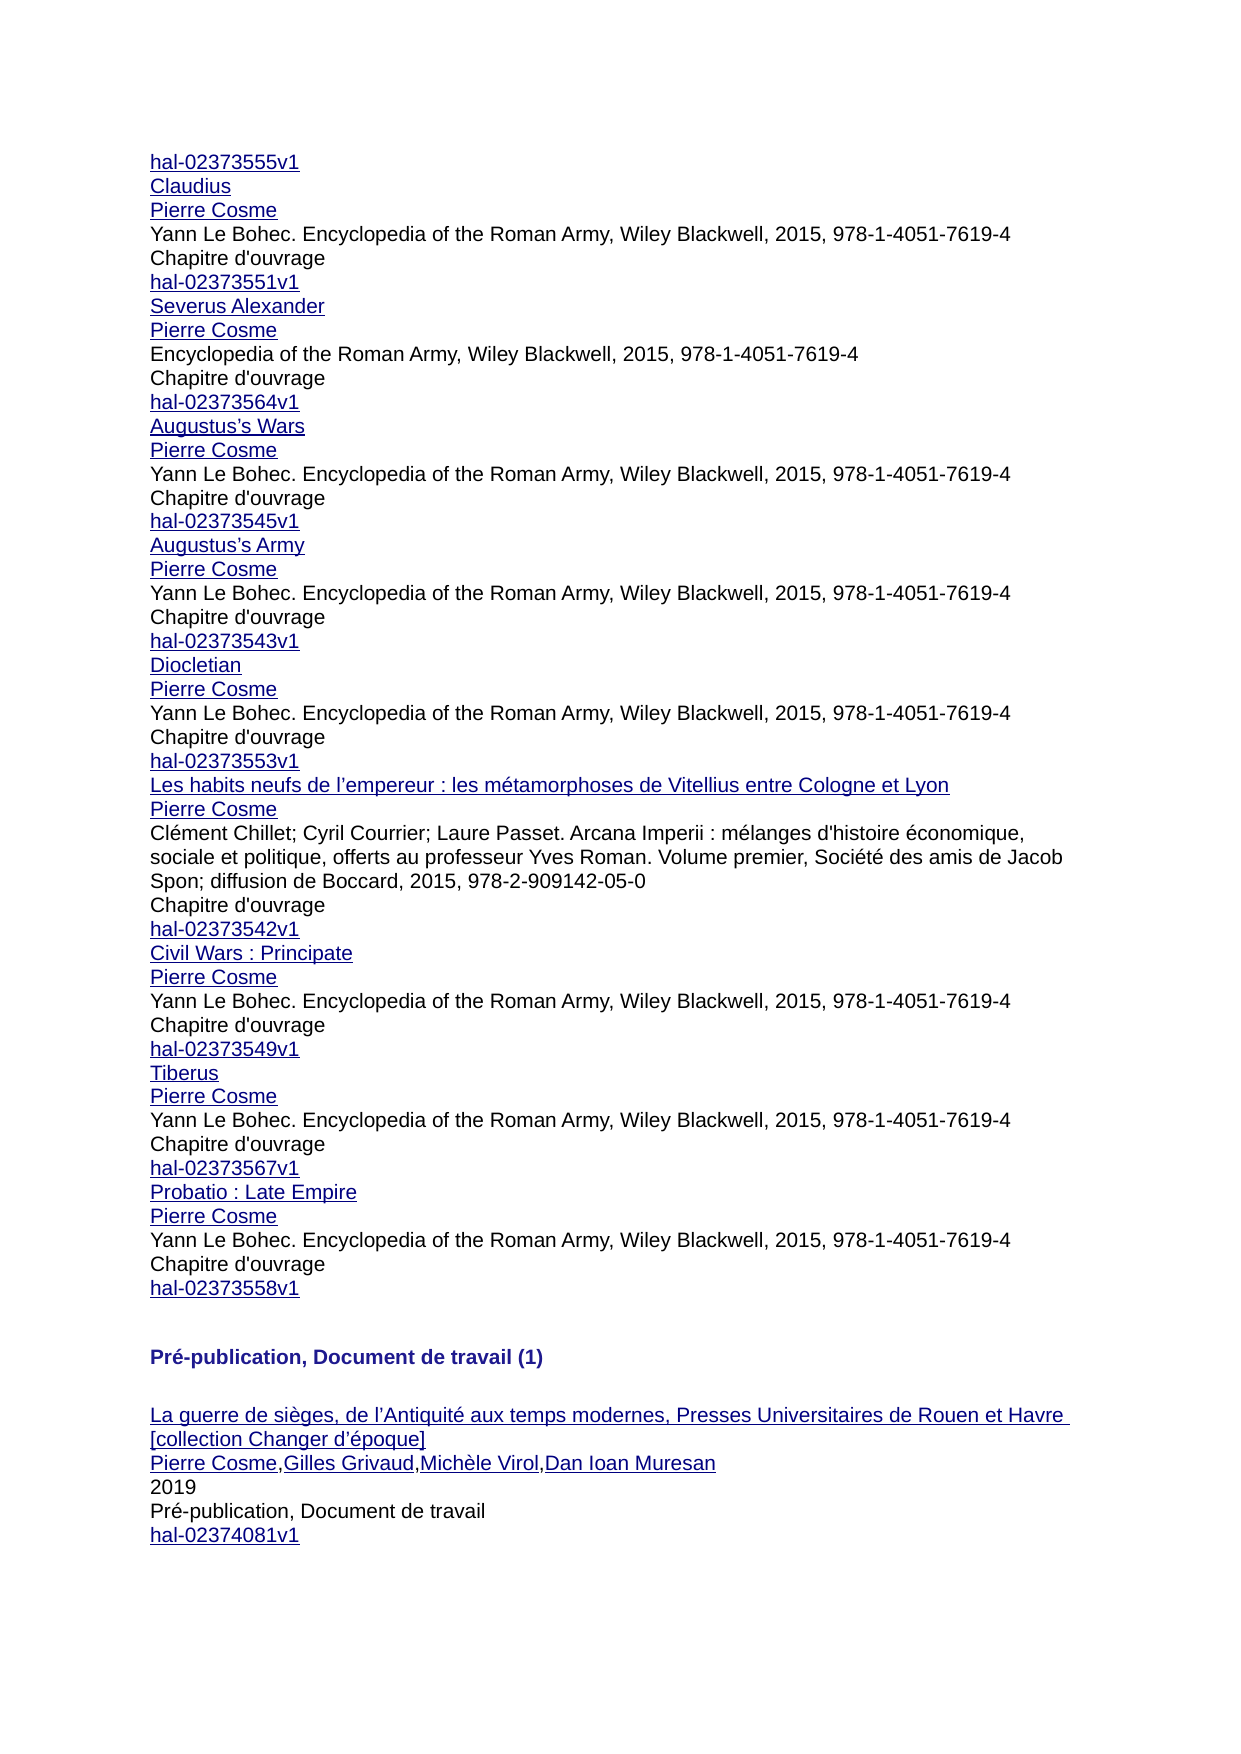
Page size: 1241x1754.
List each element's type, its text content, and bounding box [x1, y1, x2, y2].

table_cell Augustus’s Wars Pierre Cosme Yann Le Bohec. Encyclopedia of the Roman Army, Wiley Blackwell, 2015, 978-1-4051-7619-4 Chapitre d'ouvrage hal-02373545v1 [150, 414, 1090, 533]
table_cell Les habits neufs de l’empereur : les métamorphoses de Vitellius entre Cologne et Lyon Pierre Cosme Clément Chillet; Cyril Courrier; Laure Passet. Arcana Imperii : mélanges d'histoire économique, sociale et politique, offerts au professeur Yves Roman. Volume premier, Société des amis de Jacob Spon; diffusion de Boccard, 2015, 978-2-909142-05-0 Chapitre d'ouvrage hal-02373542v1 [150, 773, 1090, 941]
table_cell Augustus’s Army Pierre Cosme Yann Le Bohec. Encyclopedia of the Roman Army, Wiley Blackwell, 2015, 978-1-4051-7619-4 Chapitre d'ouvrage hal-02373543v1 [150, 533, 1090, 653]
table_cell Civil Wars : Principate Pierre Cosme Yann Le Bohec. Encyclopedia of the Roman Army, Wiley Blackwell, 2015, 978-1-4051-7619-4 Chapitre d'ouvrage hal-02373549v1 [150, 941, 1090, 1060]
subtitle Pré-publication, Document de travail (1) [150, 1345, 1090, 1369]
table_cell Severus Alexander Pierre Cosme Encyclopedia of the Roman Army, Wiley Blackwell, 2015, 978-1-4051-7619-4 Chapitre d'ouvrage hal-02373564v1 [150, 294, 1090, 413]
table_cell hal-02373555v1 [150, 150, 1090, 174]
table_cell Diocletian Pierre Cosme Yann Le Bohec. Encyclopedia of the Roman Army, Wiley Blackwell, 2015, 978-1-4051-7619-4 Chapitre d'ouvrage hal-02373553v1 [150, 653, 1090, 773]
table_cell Tiberus Pierre Cosme Yann Le Bohec. Encyclopedia of the Roman Army, Wiley Blackwell, 2015, 978-1-4051-7619-4 Chapitre d'ouvrage hal-02373567v1 [150, 1060, 1090, 1180]
table_cell Claudius Pierre Cosme Yann Le Bohec. Encyclopedia of the Roman Army, Wiley Blackwell, 2015, 978-1-4051-7619-4 Chapitre d'ouvrage hal-02373551v1 [150, 174, 1090, 294]
table_header La guerre de sièges, de l’Antiquité aux temps modernes, Presses Universitaires de Rouen et Havre [collection Changer d’époque] Pierre Cosme,Gilles Grivaud,Michèle Virol,Dan Ioan Muresan 2019 Pré-publication, Document de travail hal-02374081v1 [150, 1403, 1090, 1547]
table_cell Probatio : Late Empire Pierre Cosme Yann Le Bohec. Encyclopedia of the Roman Army, Wiley Blackwell, 2015, 978-1-4051-7619-4 Chapitre d'ouvrage hal-02373558v1 [150, 1180, 1090, 1300]
